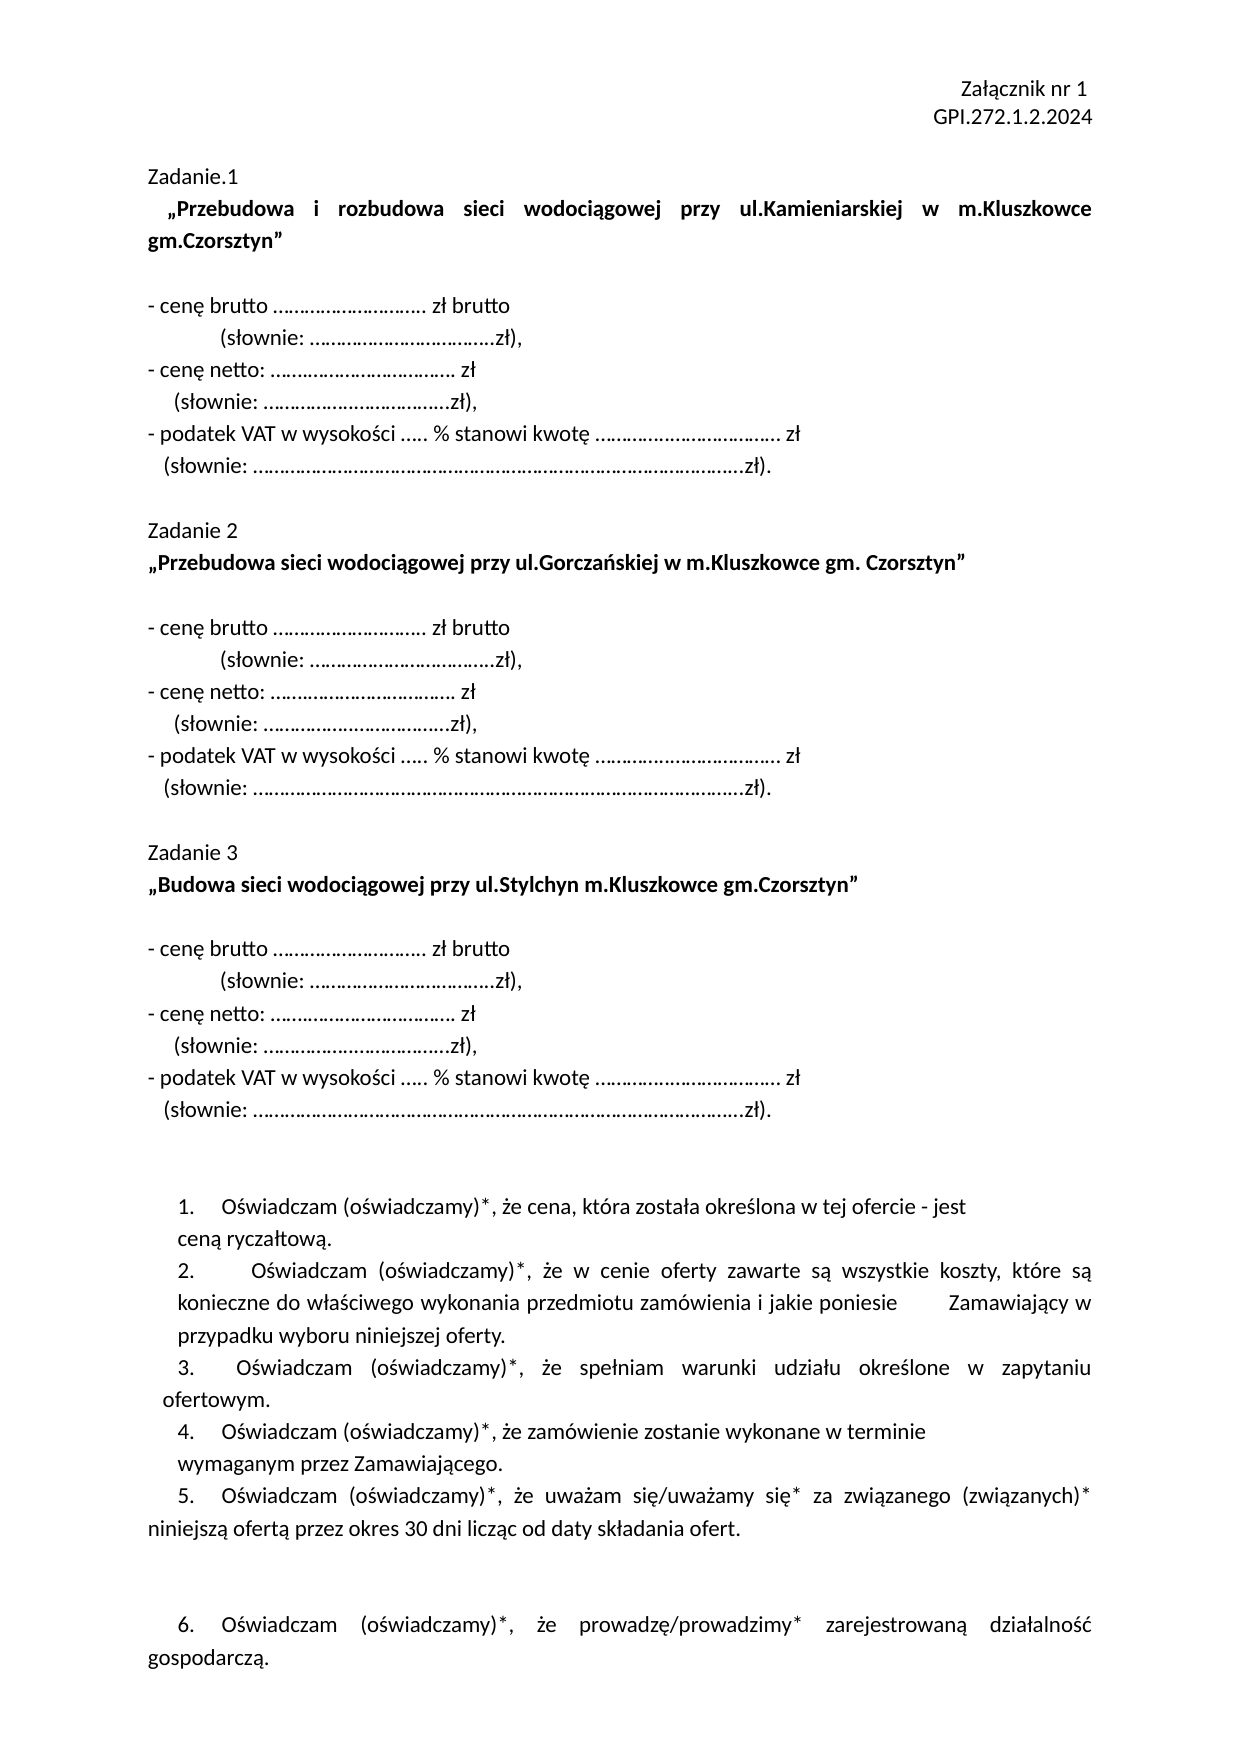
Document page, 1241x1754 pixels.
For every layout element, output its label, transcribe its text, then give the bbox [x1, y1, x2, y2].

text 1. Oświadczam (oświadczamy)*, że cena, która została określona w tej ofercie - jest [148, 1192, 1093, 1220]
text ceną ryczałtową. [148, 1224, 1093, 1252]
text - cenę brutto ……………………….. zł brutto [148, 291, 1093, 319]
text Zadanie 2 [148, 516, 1093, 544]
text 5. Oświadczam (oświadczamy)*, że uważam się/uważamy się* za związanego (związanych)* niniejszą ofertą przez okres 30 dni licząc od daty składania ofert. [148, 1482, 1093, 1542]
text Zadanie 3 [148, 838, 1093, 866]
text Zadanie.1 [148, 162, 1093, 190]
text 6. Oświadczam (oświadczamy)*, że prowadzę/prowadzimy* zarejestrowaną działalność gospodarczą. [148, 1610, 1093, 1671]
text (słownie: ……………..……………...zł), [148, 387, 1093, 415]
text 3. Oświadczam (oświadczamy)*, że spełniam warunki udziału określone w zapytaniu ofertowym. [162, 1353, 1093, 1413]
text (słownie: ……………………………..zł), [148, 323, 1093, 351]
text (słownie: ……………..……………...zł), [148, 709, 1093, 737]
text „Budowa sieci wodociągowej przy ul.Stylchyn m.Kluszkowce gm.Czorsztyn” [148, 870, 1093, 898]
text - podatek VAT w wysokości ….. % stanowi kwotę …………..………………… zł [148, 419, 1093, 447]
text „Przebudowa i rozbudowa sieci wodociągowej przy ul.Kamieniarskiej w m.Kluszkowce gm.Czorsztyn” [148, 194, 1093, 254]
text - cenę netto: …….………………………. zł [148, 677, 1093, 705]
text - cenę brutto ……………………….. zł brutto [148, 613, 1093, 641]
text (słownie: ………………………………………………………………………………...zł). [148, 452, 1093, 480]
text - cenę netto: …….………………………. zł [148, 355, 1093, 383]
text wymaganym przez Zamawiającego. [148, 1449, 1093, 1477]
text 4. Oświadczam (oświadczamy)*, że zamówienie zostanie wykonane w terminie [148, 1417, 1093, 1445]
text - podatek VAT w wysokości ….. % stanowi kwotę …………..………………… zł [148, 741, 1093, 769]
text 2. Oświadczam (oświadczamy)*, że w cenie oferty zawarte są wszystkie koszty, które są konieczne do właściwego wykonania przedmiotu zamówienia i jakie poniesie Zamawiający w przypadku wyboru niniejszej oferty. [177, 1256, 1093, 1349]
text (słownie: ………………………………………………………………………………...zł). [148, 773, 1093, 802]
text (słownie: ……………………………..zł), [148, 645, 1093, 673]
text - cenę brutto ……………………….. zł brutto [148, 934, 1093, 962]
text - podatek VAT w wysokości ….. % stanowi kwotę …………..………………… zł [148, 1063, 1093, 1091]
text - cenę netto: …….………………………. zł [148, 999, 1093, 1027]
text „Przebudowa sieci wodociągowej przy ul.Gorczańskiej w m.Kluszkowce gm. Czorsztyn” [148, 548, 1093, 576]
text (słownie: ………………………………………………………………………………...zł). [148, 1095, 1093, 1123]
text (słownie: ……………………………..zł), [148, 967, 1093, 995]
text (słownie: ……………..……………...zł), [148, 1031, 1093, 1059]
